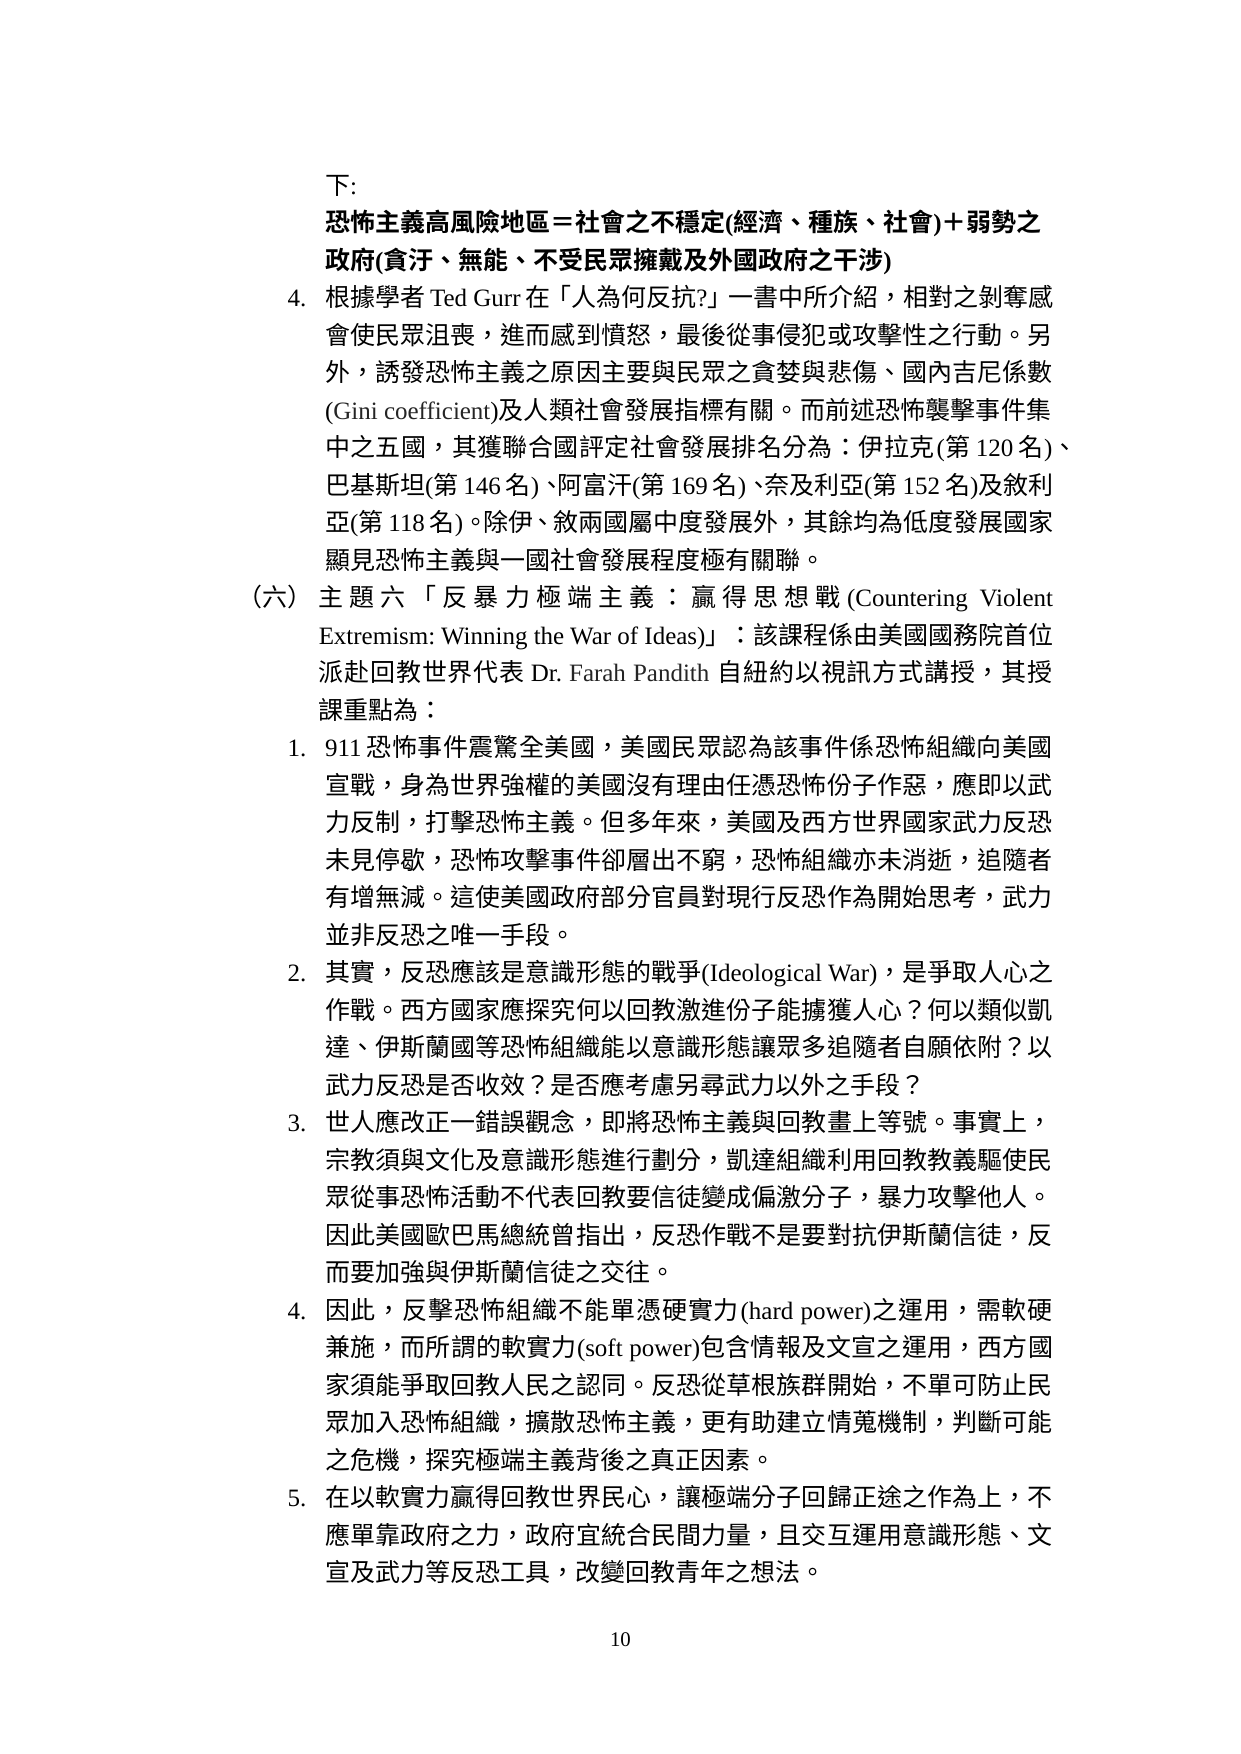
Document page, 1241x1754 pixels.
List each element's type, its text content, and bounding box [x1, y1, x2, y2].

list 世人應改正一錯誤觀念，即將恐怖主義與回教畫上等號。事實上，宗教須與文化及意識形態進行劃分，凱達組織利用回教教義驅使民眾從事恐怖活動不代表回教要信徒變成偏激分子，暴力攻擊他人。因此美國歐巴馬總統曾指出，反恐作戰不是要對抗伊斯蘭信徒，反而要加強與伊斯蘭信徒之交往。 [287, 1102, 1053, 1289]
text 恐怖主義高風險地區＝社會之不穩定(經濟、種族、社會)＋弱勢之 [318, 202, 1053, 239]
list 其實，反恐應該是意識形態的戰爭(Ideological War)，是爭取人心之作戰。西方國家應探究何以回教激進份子能擄獲人心？何以類似凱達、伊斯蘭國等恐怖組織能以意識形態讓眾多追隨者自願依附？以武力反恐是否收效？是否應考慮另尋武力以外之手段？ [287, 952, 1053, 1102]
list 911恐怖事件震驚全美國，美國民眾認為該事件係恐怖組織向美國宣戰，身為世界強權的美國沒有理由任憑恐怖份子作惡，應即以武力反制，打擊恐怖主義。但多年來，美國及西方世界國家武力反恐未見停歇，恐怖攻擊事件卻層出不窮，恐怖組織亦未消逝，追隨者有增無減。這使美國政府部分官員對現行反恐作為開始思考，武力並非反恐之唯一手段。 [287, 727, 1053, 952]
text 政府(貪汙、無能、不受民眾擁戴及外國政府之干涉) [318, 239, 1053, 277]
list 主題六「反暴力極端主義：贏得思想戰(Countering Violent Extremism: Winning the War of Ideas)」：該課程係由美國國務院首位派赴回教世界代表Dr. Farah Pandith 自紐約以視訊方式講授，其授課重點為： [237, 577, 1053, 727]
list 根據學者Ted Gurr在「人為何反抗?」一書中所介紹，相對之剝奪感會使民眾沮喪，進而感到憤怒，最後從事侵犯或攻擊性之行動。另外，誘發恐怖主義之原因主要與民眾之貪婪與悲傷、國內吉尼係數(Gini coefficient)及人類社會發展指標有關。而前述恐怖襲擊事件集中之五國，其獲聯合國評定社會發展排名分為：伊拉克(第120名)、巴基斯坦(第146名)、阿富汗(第169名)、奈及利亞(第152名)及敘利亞(第118名)。除伊、敘兩國屬中度發展外，其餘均為低度發展國家，顯見恐怖主義與一國社會發展程度極有關聯。 [287, 277, 1053, 577]
list 在根本因素上，Y講座強調恐怖行動之發生通常為一國某項動亂或衝突之前兆，要解決恐怖主義問題，應先針對該衝突之緣由。簡言之，吾人針對一國或地區發生恐怖主義之根由，可設定一方程式如下: [287, 164, 1053, 202]
list 因此，反擊恐怖組織不能單憑硬實力(hard power)之運用，需軟硬兼施，而所謂的軟實力(soft power)包含情報及文宣之運用，西方國家須能爭取回教人民之認同。反恐從草根族群開始，不單可防止民眾加入恐怖組織，擴散恐怖主義，更有助建立情蒐機制，判斷可能之危機，探究極端主義背後之真正因素。 [287, 1289, 1053, 1477]
list 在以軟實力贏得回教世界民心，讓極端分子回歸正途之作為上，不應單靠政府之力，政府宜統合民間力量，且交互運用意識形態、文宣及武力等反恐工具，改變回教青年之想法。 [287, 1477, 1053, 1589]
